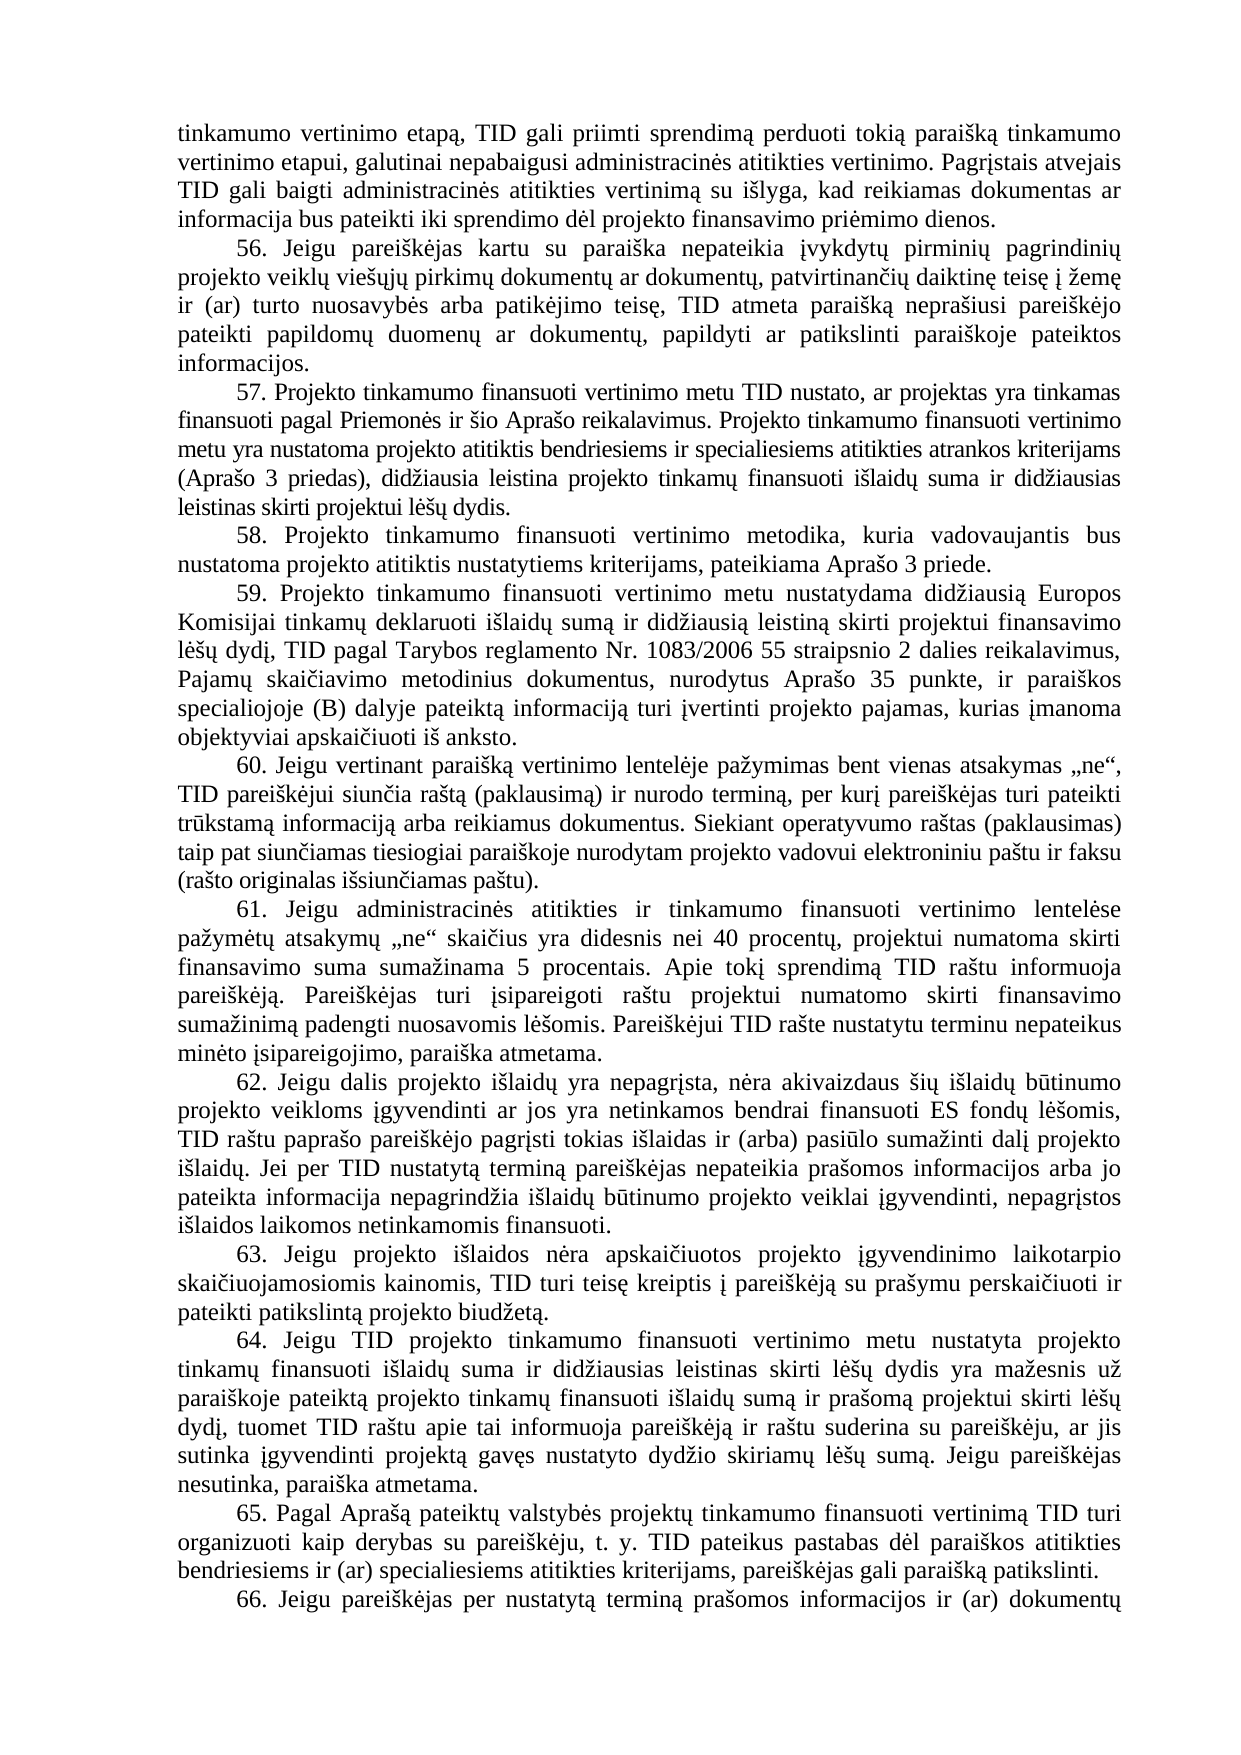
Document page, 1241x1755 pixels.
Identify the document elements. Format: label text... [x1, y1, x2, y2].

text 62. Jeigu dalis projekto išlaidų yra nepagrįsta, nėra akivaizdaus šių išlaidų būtinumo projekto veikloms įgyvendinti ar jos yra netinkamos bendrai finansuoti ES fondų lėšomis, TID raštu paprašo pareiškėjo pagrįsti tokias išlaidas ir (arba) pasiūlo sumažinti dalį projekto išlaidų. Jei per TID nustatytą terminą pareiškėjas nepateikia prašomos informacijos arba jo pateikta informacija nepagrindžia išlaidų būtinumo projekto veiklai įgyvendinti, nepagrįstos išlaidos laikomos netinkamomis finansuoti. [177, 1067, 1122, 1239]
text 60. Jeigu vertinant paraišką vertinimo lentelėje pažymimas bent vienas atsakymas „ne“, TID pareiškėjui siunčia raštą (paklausimą) ir nurodo terminą, per kurį pareiškėjas turi pateikti trūkstamą informaciją arba reikiamus dokumentus. Siekiant operatyvumo raštas (paklausimas) taip pat siunčiamas tiesiogiai paraiškoje nurodytam projekto vadovui elektroniniu paštu ir faksu (rašto originalas išsiunčiamas paštu). [177, 751, 1122, 894]
text 58. Projekto tinkamumo finansuoti vertinimo metodika, kuria vadovaujantis bus nustatoma projekto atitiktis nustatytiems kriterijams, pateikiama Aprašo 3 priede. [177, 521, 1122, 578]
text 64. Jeigu TID projekto tinkamumo finansuoti vertinimo metu nustatyta projekto tinkamų finansuoti išlaidų suma ir didžiausias leistinas skirti lėšų dydis yra mažesnis už paraiškoje pateiktą projekto tinkamų finansuoti išlaidų sumą ir prašomą projektui skirti lėšų dydį, tuomet TID raštu apie tai informuoja pareiškėją ir raštu suderina su pareiškėju, ar jis sutinka įgyvendinti projektą gavęs nustatyto dydžio skiriamų lėšų sumą. Jeigu pareiškėjas nesutinka, paraiška atmetama. [177, 1326, 1122, 1498]
text 57. Projekto tinkamumo finansuoti vertinimo metu TID nustato, ar projektas yra tinkamas finansuoti pagal Priemonės ir šio Aprašo reikalavimus. Projekto tinkamumo finansuoti vertinimo metu yra nustatoma projekto atitiktis bendriesiems ir specialiesiems atitikties atrankos kriterijams (Aprašo 3 priedas), didžiausia leistina projekto tinkamų finansuoti išlaidų suma ir didžiausias leistinas skirti projektui lėšų dydis. [177, 377, 1122, 521]
text tinkamumo vertinimo etapą, TID gali priimti sprendimą perduoti tokią paraišką tinkamumo vertinimo etapui, galutinai nepabaigusi administracinės atitikties vertinimo. Pagrįstais atvejais TID gali baigti administracinės atitikties vertinimą su išlyga, kad reikiamas dokumentas ar informacija bus pateikti iki sprendimo dėl projekto finansavimo priėmimo dienos. [177, 118, 1122, 233]
text 63. Jeigu projekto išlaidos nėra apskaičiuotos projekto įgyvendinimo laikotarpio skaičiuojamosiomis kainomis, TID turi teisę kreiptis į pareiškėją su prašymu perskaičiuoti ir pateikti patikslintą projekto biudžetą. [177, 1239, 1122, 1326]
text 59. Projekto tinkamumo finansuoti vertinimo metu nustatydama didžiausią Europos Komisijai tinkamų deklaruoti išlaidų sumą ir didžiausią leistiną skirti projektui finansavimo lėšų dydį, TID pagal Tarybos reglamento Nr. 1083/2006 55 straipsnio 2 dalies reikalavimus, Pajamų skaičiavimo metodinius dokumentus, nurodytus Aprašo 35 punkte, ir paraiškos specialiojoje (B) dalyje pateiktą informaciją turi įvertinti projekto pajamas, kurias įmanoma objektyviai apskaičiuoti iš anksto. [177, 578, 1122, 751]
text 61. Jeigu administracinės atitikties ir tinkamumo finansuoti vertinimo lentelėse pažymėtų atsakymų „ne“ skaičius yra didesnis nei 40 procentų, projektui numatoma skirti finansavimo suma sumažinama 5 procentais. Apie tokį sprendimą TID raštu informuoja pareiškėją. Pareiškėjas turi įsipareigoti raštu projektui numatomo skirti finansavimo sumažinimą padengti nuosavomis lėšomis. Pareiškėjui TID rašte nustatytu terminu nepateikus minėto įsipareigojimo, paraiška atmetama. [177, 894, 1122, 1067]
text 65. Pagal Aprašą pateiktų valstybės projektų tinkamumo finansuoti vertinimą TID turi organizuoti kaip derybas su pareiškėju, t. y. TID pateikus pastabas dėl paraiškos atitikties bendriesiems ir (ar) specialiesiems atitikties kriterijams, pareiškėjas gali paraišką patikslinti. [177, 1498, 1122, 1584]
text 56. Jeigu pareiškėjas kartu su paraiška nepateikia įvykdytų pirminių pagrindinių projekto veiklų viešųjų pirkimų dokumentų ar dokumentų, patvirtinančių daiktinę teisę į žemę ir (ar) turto nuosavybės arba patikėjimo teisę, TID atmeta paraišką neprašiusi pareiškėjo pateikti papildomų duomenų ar dokumentų, papildyti ar patikslinti paraiškoje pateiktos informacijos. [177, 233, 1122, 377]
text 66. Jeigu pareiškėjas per nustatytą terminą prašomos informacijos ir (ar) dokumentų [177, 1584, 1122, 1613]
